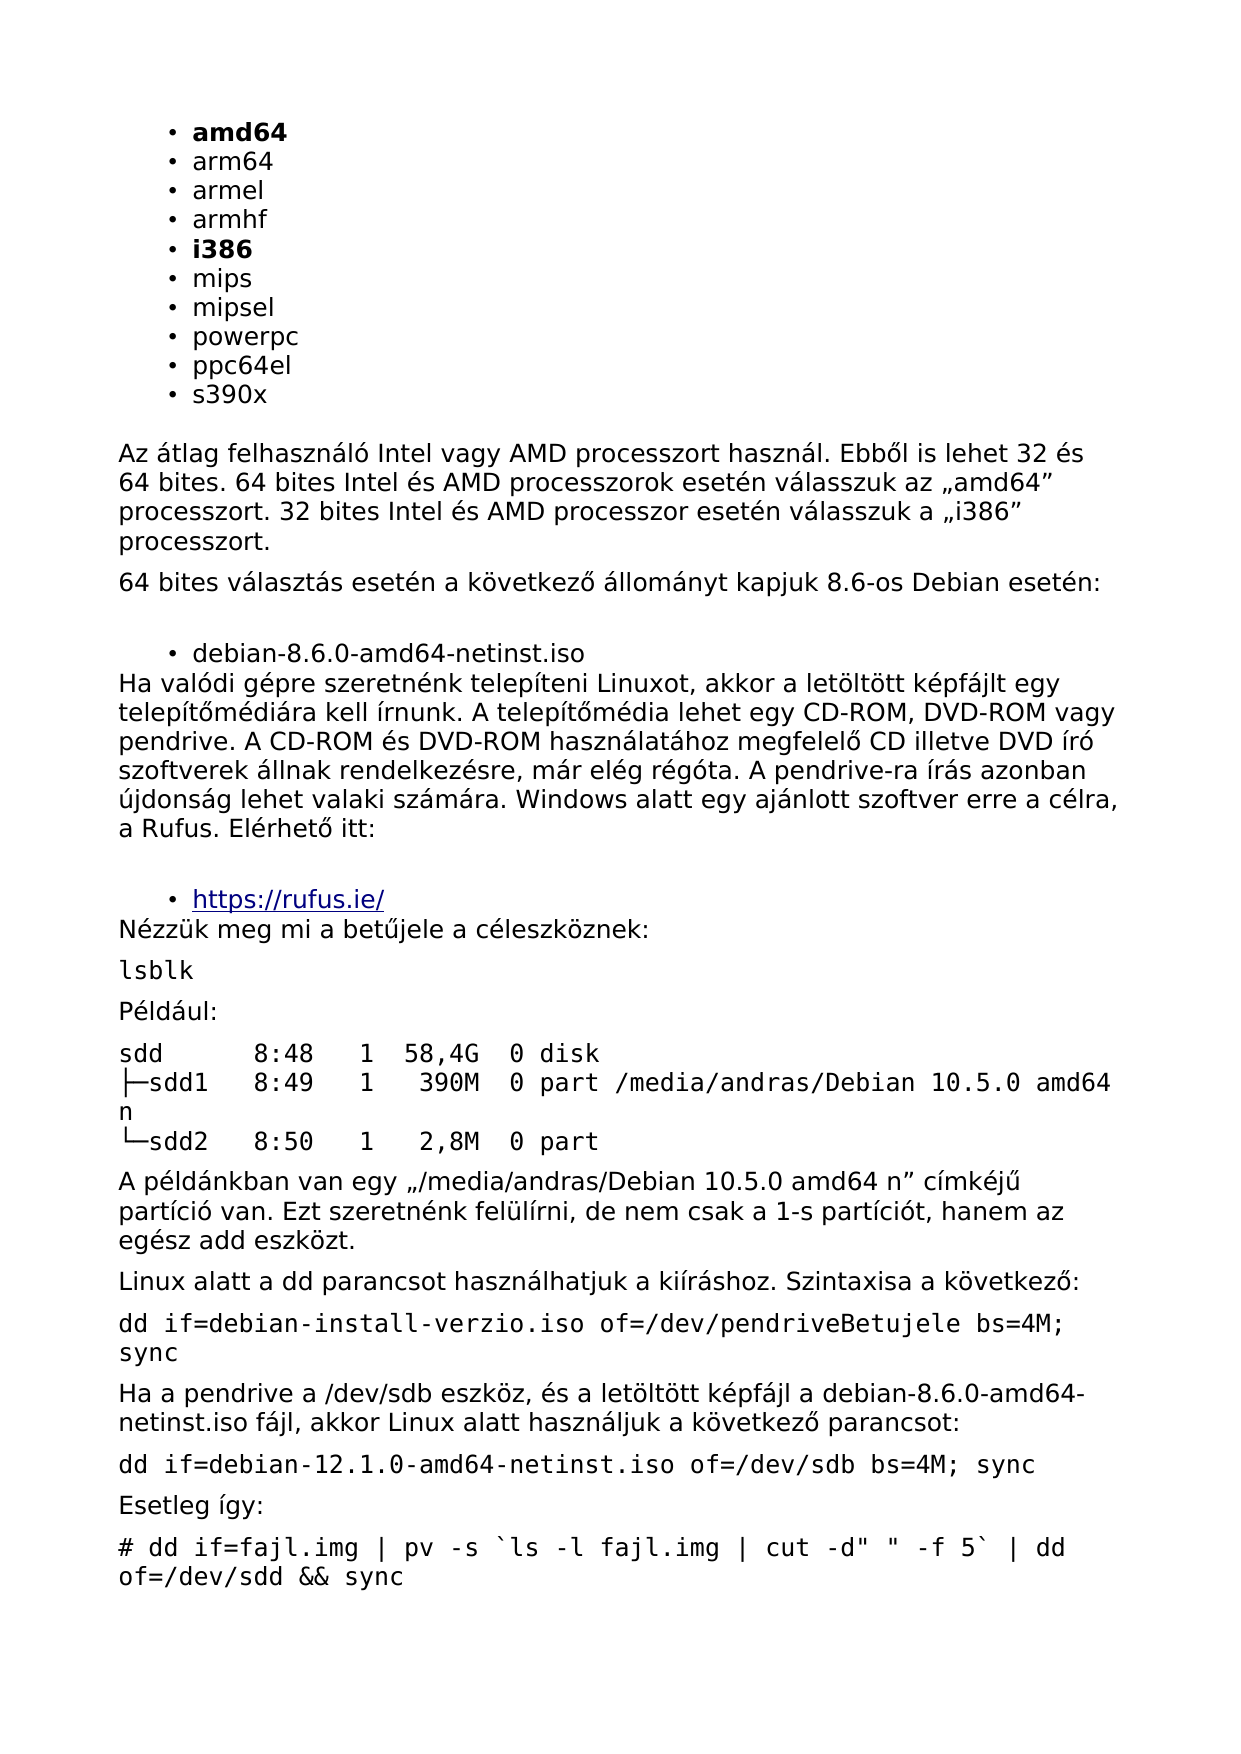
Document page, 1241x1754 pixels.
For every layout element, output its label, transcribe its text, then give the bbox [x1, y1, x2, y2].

text dd if=debian-install-verzio.iso of=/dev/pendriveBetujele bs=4M; sync [118, 1309, 1122, 1368]
text sdd 8:48 1 58,4G 0 disk ├─sdd1 8:49 1 390M 0 part /media/andras/Debian 10.5.0 amd64 n └─sdd2 8:50 1 2,8M 0 part [118, 1039, 1122, 1156]
text Az átlag felhasználó Intel vagy AMD processzort használ. Ebből is lehet 32 és 64 bites. 64 bites Intel és AMD processzorok esetén válasszuk az „amd64” processzort. 32 bites Intel és AMD processzor esetén válasszuk a „i386” processzort. [118, 439, 1122, 556]
list mipsel [177, 293, 1122, 322]
text dd if=debian-12.1.0-amd64-netinst.iso of=/dev/sdb bs=4M; sync [118, 1450, 1122, 1479]
text 64 bites választás esetén a következő állományt kapjuk 8.6-os Debian esetén: [118, 568, 1122, 598]
text Linux alatt a dd parancsot használhatjuk a kiíráshoz. Szintaxisa a következő: [118, 1268, 1122, 1297]
text lsblk [118, 957, 1122, 986]
list ppc64el [177, 351, 1122, 381]
list armel [177, 176, 1122, 206]
list debian-8.6.0-amd64-netinst.iso [177, 639, 1122, 669]
list i386 [177, 235, 1122, 264]
list mips [177, 264, 1122, 293]
text Például: [118, 997, 1122, 1027]
text # dd if=fajl.img | pv -s `ls -l fajl.img | cut -d" " -f 5` | dd of=/dev/sdd && sync [118, 1533, 1122, 1591]
list s390x [177, 381, 1122, 410]
list https://rufus.ie/ [177, 886, 1122, 915]
text Ha valódi gépre szeretnénk telepíteni Linuxot, akkor a letöltött képfájlt egy telepítőmédiára kell írnunk. A telepítőmédia lehet egy CD-ROM, DVD-ROM vagy pendrive. A CD-ROM és DVD-ROM használatához megfelelő CD illetve DVD író szoftverek állnak rendelkezésre, már elég régóta. A pendrive-ra írás azonban újdonság lehet valaki számára. Windows alatt egy ajánlott szoftver erre a célra, a Rufus. Elérhető itt: [118, 669, 1122, 844]
text Nézzük meg mi a betűjele a céleszköznek: [118, 915, 1122, 944]
text Esetleg így: [118, 1491, 1122, 1520]
text Ha a pendrive a /dev/sdb eszköz, és a letöltött képfájl a debian-8.6.0-amd64-netinst.iso fájl, akkor Linux alatt használjuk a következő parancsot: [118, 1379, 1122, 1438]
list powerpc [177, 322, 1122, 351]
list armhf [177, 206, 1122, 235]
text A példánkban van egy „/media/andras/Debian 10.5.0 amd64 n” címkéjű partíció van. Ezt szeretnénk felülírni, de nem csak a 1-s partíciót, hanem az egész add eszközt. [118, 1168, 1122, 1255]
list amd64 [177, 118, 1122, 147]
list arm64 [177, 147, 1122, 176]
